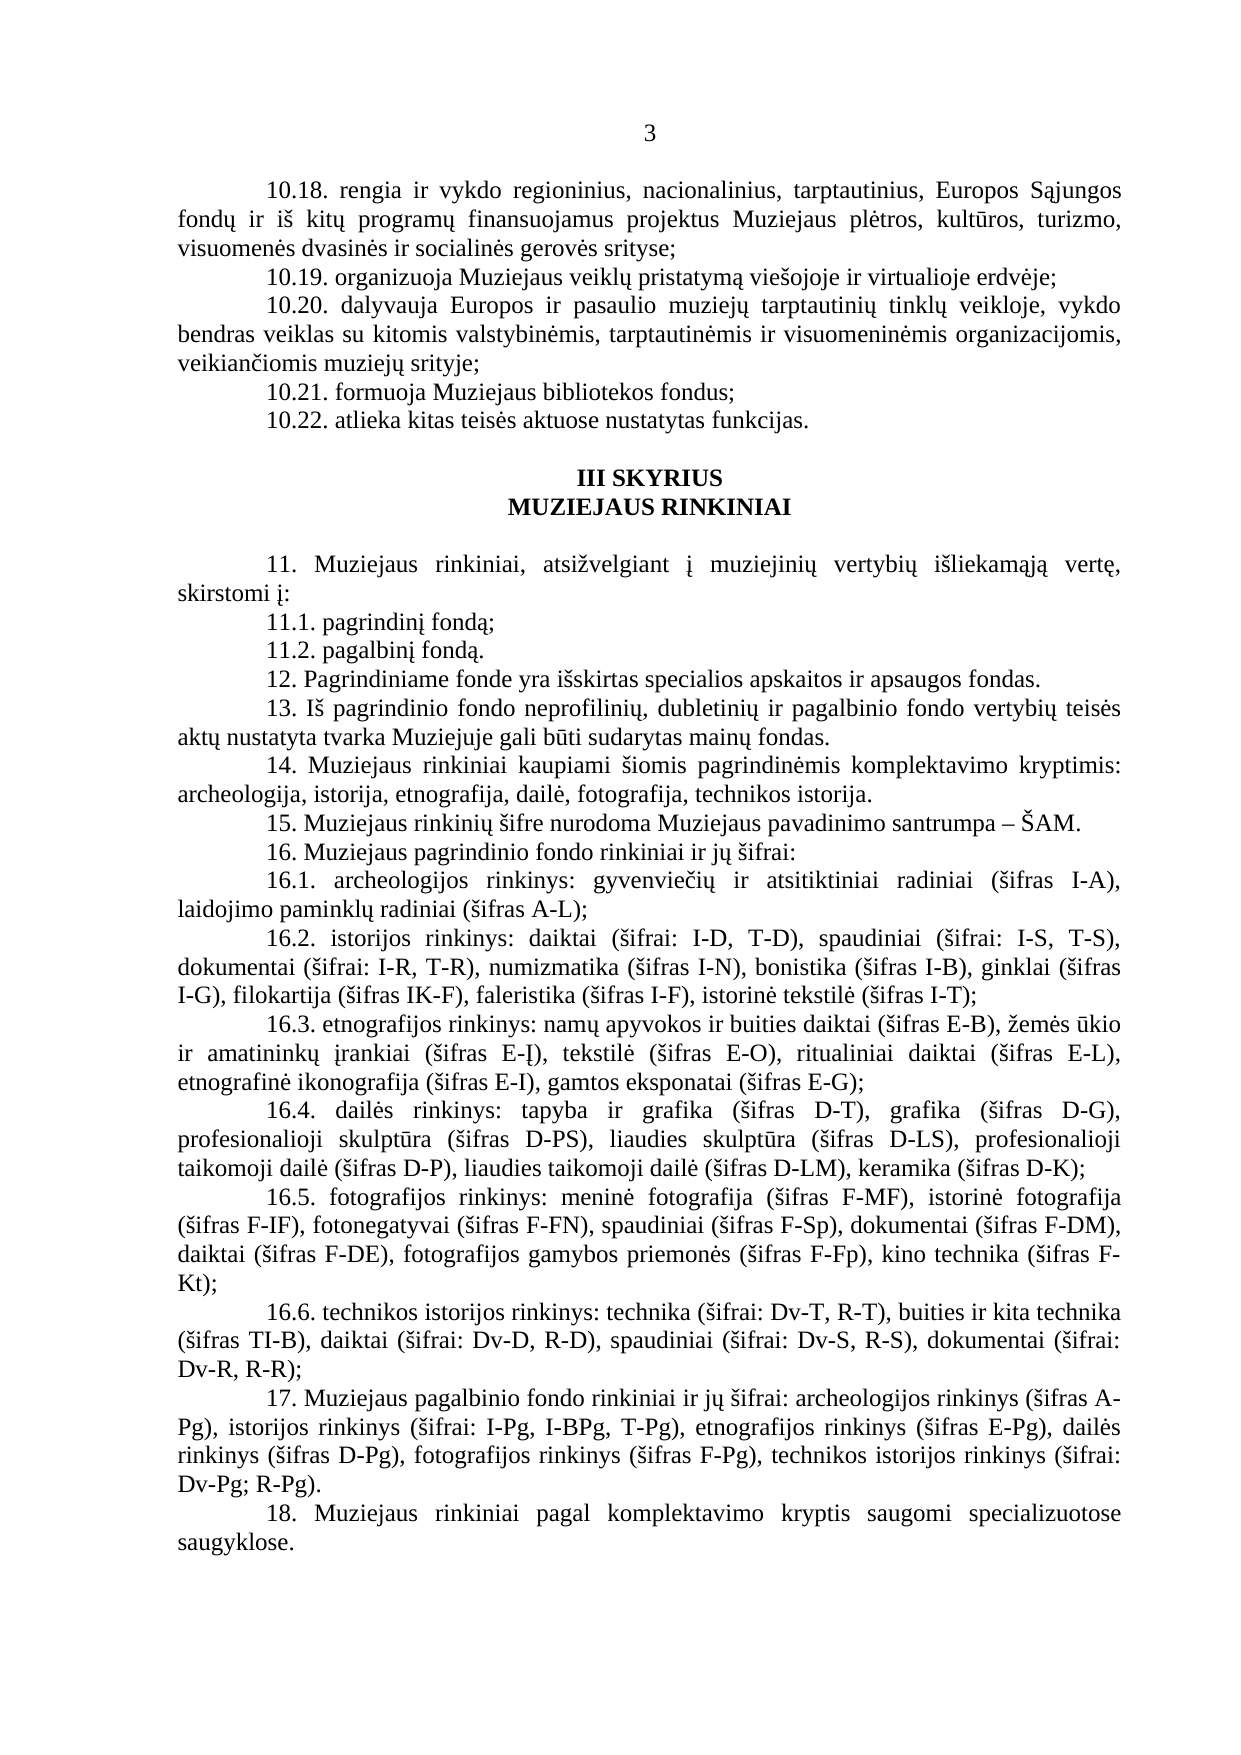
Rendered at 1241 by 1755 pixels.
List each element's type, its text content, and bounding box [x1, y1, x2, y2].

text 16.3. etnografijos rinkinys: namų apyvokos ir buities daiktai (šifras E-B), žemės ūkio ir amatininkų įrankiai (šifras E-Į), tekstilė (šifras E-O), ritualiniai daiktai (šifras E-L), etnografinė ikonografija (šifras E-I), gamtos eksponatai (šifras E-G); [177, 1009, 1122, 1096]
text 17. Muziejaus pagalbinio fondo rinkiniai ir jų šifrai: archeologijos rinkinys (šifras A-Pg), istorijos rinkinys (šifrai: I-Pg, I-BPg, T-Pg), etnografijos rinkinys (šifras E-Pg), dailės rinkinys (šifras D-Pg), fotografijos rinkinys (šifras F-Pg), technikos istorijos rinkinys (šifrai: Dv-Pg; R-Pg). [177, 1383, 1122, 1498]
text 16.4. dailės rinkinys: tapyba ir grafika (šifras D-T), grafika (šifras D-G), profesionalioji skulptūra (šifras D-PS), liaudies skulptūra (šifras D-LS), profesionalioji taikomoji dailė (šifras D-P), liaudies taikomoji dailė (šifras D-LM), keramika (šifras D-K); [177, 1096, 1122, 1182]
text 11.2. pagalbinį fondą. [177, 636, 1122, 664]
text 10.22. atlieka kitas teisės aktuose nustatytas funkcijas. [177, 406, 1122, 434]
text 10.19. organizuoja Muziejaus veiklų pristatymą viešojoje ir virtualioje erdvėje; [177, 262, 1122, 291]
text 16.2. istorijos rinkinys: daiktai (šifrai: I-D, T-D), spaudiniai (šifrai: I-S, T-S), dokumentai (šifrai: I-R, T-R), numizmatika (šifras I-N), bonistika (šifras I-B), ginklai (šifras I-G), filokartija (šifras IK-F), faleristika (šifras I-F), istorinė tekstilė (šifras I-T); [177, 923, 1122, 1009]
text 16. Muziejaus pagrindinio fondo rinkiniai ir jų šifrai: [177, 837, 1122, 866]
text 11. Muziejaus rinkiniai, atsižvelgiant į muziejinių vertybių išliekamąją vertę, skirstomi į: [177, 549, 1122, 607]
text 10.20. dalyvauja Europos ir pasaulio muziejų tarptautinių tinklų veikloje, vykdo bendras veiklas su kitomis valstybinėmis, tarptautinėmis ir visuomeninėmis organizacijomis, veikiančiomis muziejų srityje; [177, 291, 1122, 377]
text 15. Muziejaus rinkinių šifre nurodoma Muziejaus pavadinimo santrumpa – ŠAM. [177, 808, 1122, 837]
text MUZIEJAUS RINKINIAI [177, 492, 1122, 521]
text 14. Muziejaus rinkiniai kaupiami šiomis pagrindinėmis komplektavimo kryptimis: archeologija, istorija, etnografija, dailė, fotografija, technikos istorija. [177, 751, 1122, 808]
text 10.21. formuoja Muziejaus bibliotekos fondus; [177, 377, 1122, 406]
text III SKYRIUS [177, 463, 1122, 492]
text 11.1. pagrindinį fondą; [177, 607, 1122, 636]
text 18. Muziejaus rinkiniai pagal komplektavimo kryptis saugomi specializuotose saugyklose. [177, 1498, 1122, 1556]
text 13. Iš pagrindinio fondo neprofilinių, dubletinių ir pagalbinio fondo vertybių teisės aktų nustatyta tvarka Muziejuje gali būti sudarytas mainų fondas. [177, 693, 1122, 751]
text 16.1. archeologijos rinkinys: gyvenviečių ir atsitiktiniai radiniai (šifras I-A), laidojimo paminklų radiniai (šifras A-L); [177, 866, 1122, 923]
text 10.18. rengia ir vykdo regioninius, nacionalinius, tarptautinius, Europos Sąjungos fondų ir iš kitų programų finansuojamus projektus Muziejaus plėtros, kultūros, turizmo, visuomenės dvasinės ir socialinės gerovės srityse; [177, 176, 1122, 262]
text 16.5. fotografijos rinkinys: meninė fotografija (šifras F-MF), istorinė fotografija (šifras F-IF), fotonegatyvai (šifras F-FN), spaudiniai (šifras F-Sp), dokumentai (šifras F-DM), daiktai (šifras F-DE), fotografijos gamybos priemonės (šifras F-Fp), kino technika (šifras F-Kt); [177, 1182, 1122, 1297]
text 16.6. technikos istorijos rinkinys: technika (šifrai: Dv-T, R-T), buities ir kita technika (šifras TI-B), daiktai (šifrai: Dv-D, R-D), spaudiniai (šifrai: Dv-S, R-S), dokumentai (šifrai: Dv-R, R-R); [177, 1297, 1122, 1383]
text 12. Pagrindiniame fonde yra išskirtas specialios apskaitos ir apsaugos fondas. [177, 664, 1122, 693]
